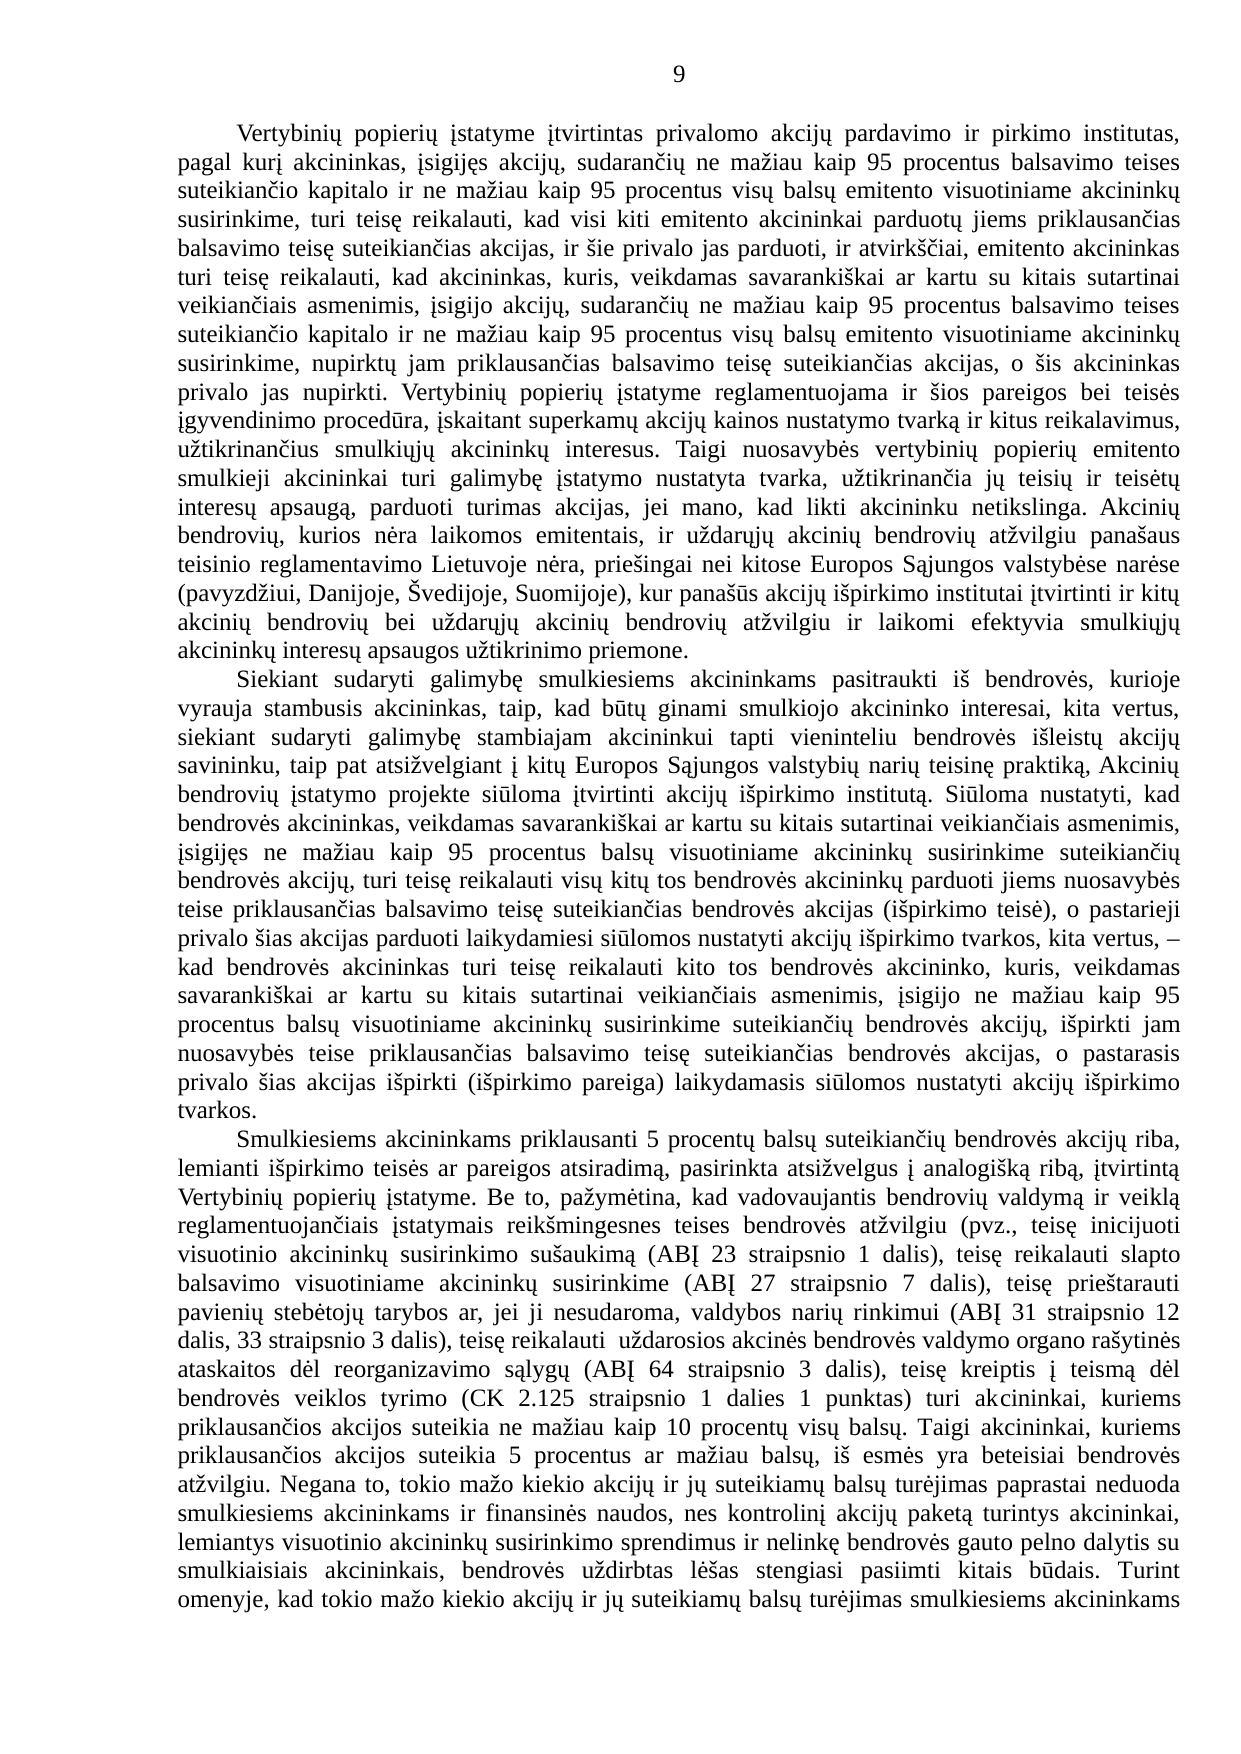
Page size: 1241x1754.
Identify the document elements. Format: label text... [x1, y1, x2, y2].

text Siekiant sudaryti galimybę smulkiesiems akcininkams pasitraukti iš bendrovės, kurioje vyrauja stambusis akcininkas, taip, kad būtų ginami smulkiojo akcininko interesai, kita vertus, siekiant sudaryti galimybę stambiajam akcininkui tapti vieninteliu bendrovės išleistų akcijų savininku, taip pat atsižvelgiant į kitų Europos Sąjungos valstybių narių teisinę praktiką, Akcinių bendrovių įstatymo projekte siūloma įtvirtinti akcijų išpirkimo institutą. Siūloma nustatyti, kad bendrovės akcininkas, veikdamas savarankiškai ar kartu su kitais sutartinai veikiančiais asmenimis, įsigijęs ne mažiau kaip 95 procentus balsų visuotiniame akcininkų susirinkime suteikiančių bendrovės akcijų, turi teisę reikalauti visų kitų tos bendrovės akcininkų parduoti jiems nuosavybės teise priklausančias balsavimo teisę suteikiančias bendrovės akcijas (išpirkimo teisė), o pastarieji privalo šias akcijas parduoti laikydamiesi siūlomos nustatyti akcijų išpirkimo tvarkos, kita vertus, – kad bendrovės akcininkas turi teisę reikalauti kito tos bendrovės akcininko, kuris, veikdamas savarankiškai ar kartu su kitais sutartinai veikiančiais asmenimis, įsigijo ne mažiau kaip 95 procentus balsų visuotiniame akcininkų susirinkime suteikiančių bendrovės akcijų, išpirkti jam nuosavybės teise priklausančias balsavimo teisę suteikiančias bendrovės akcijas, o pastarasis privalo šias akcijas išpirkti (išpirkimo pareiga) laikydamasis siūlomos nustatyti akcijų išpirkimo tvarkos. [177, 664, 1181, 1124]
text Vertybinių popierių įstatyme įtvirtintas privalomo akcijų pardavimo ir pirkimo institutas, pagal kurį akcininkas, įsigijęs akcijų, sudarančių ne mažiau kaip 95 procentus balsavimo teises suteikiančio kapitalo ir ne mažiau kaip 95 procentus visų balsų emitento visuotiniame akcininkų susirinkime, turi teisę reikalauti, kad visi kiti emitento akcininkai parduotų jiems priklausančias balsavimo teisę suteikiančias akcijas, ir šie privalo jas parduoti, ir atvirkščiai, emitento akcininkas turi teisę reikalauti, kad akcininkas, kuris, veikdamas savarankiškai ar kartu su kitais sutartinai veikiančiais asmenimis, įsigijo akcijų, sudarančių ne mažiau kaip 95 procentus balsavimo teises suteikiančio kapitalo ir ne mažiau kaip 95 procentus visų balsų emitento visuotiniame akcininkų susirinkime, nupirktų jam priklausančias balsavimo teisę suteikiančias akcijas, o šis akcininkas privalo jas nupirkti. Vertybinių popierių įstatyme reglamentuojama ir šios pareigos bei teisės įgyvendinimo procedūra, įskaitant superkamų akcijų kainos nustatymo tvarką ir kitus reikalavimus, užtikrinančius smulkiųjų akcininkų interesus. Taigi nuosavybės vertybinių popierių emitento smulkieji akcininkai turi galimybę įstatymo nustatyta tvarka, užtikrinančia jų teisių ir teisėtų interesų apsaugą, parduoti turimas akcijas, jei mano, kad likti akcininku netikslinga. Akcinių bendrovių, kurios nėra laikomos emitentais, ir uždarųjų akcinių bendrovių atžvilgiu panašaus teisinio reglamentavimo Lietuvoje nėra, priešingai nei kitose Europos Sąjungos valstybėse narėse (pavyzdžiui, Danijoje, Švedijoje, Suomijoje), kur panašūs akcijų išpirkimo institutai įtvirtinti ir kitų akcinių bendrovių bei uždarųjų akcinių bendrovių atžvilgiu ir laikomi efektyvia smulkiųjų akcininkų interesų apsaugos užtikrinimo priemone. [177, 118, 1181, 664]
text Smulkiesiems akcininkams priklausanti 5 procentų balsų suteikiančių bendrovės akcijų riba, lemianti išpirkimo teisės ar pareigos atsiradimą, pasirinkta atsižvelgus į analogišką ribą, įtvirtintą Vertybinių popierių įstatyme. Be to, pažymėtina, kad vadovaujantis bendrovių valdymą ir veiklą reglamentuojančiais įstatymais reikšmingesnes teises bendrovės atžvilgiu (pvz., teisę inicijuoti visuotinio akcininkų susirinkimo sušaukimą (ABĮ 23 straipsnio 1 dalis), teisę reikalauti slapto balsavimo visuotiniame akcininkų susirinkime (ABĮ 27 straipsnio 7 dalis), teisę prieštarauti pavienių stebėtojų tarybos ar, jei ji nesudaroma, valdybos narių rinkimui (ABĮ 31 straipsnio 12 dalis, 33 straipsnio 3 dalis), teisę reikalauti uždarosios akcinės bendrovės valdymo organo rašytinės ataskaitos dėl reorganizavimo sąlygų (ABĮ 64 straipsnio 3 dalis), teisę kreiptis į teismą dėl bendrovės veiklos tyrimo (CK 2.125 straipsnio 1 dalies 1 punktas) turi akcininkai, kuriems priklausančios akcijos suteikia ne mažiau kaip 10 procentų visų balsų. Taigi akcininkai, kuriems priklausančios akcijos suteikia 5 procentus ar mažiau balsų, iš esmės yra beteisiai bendrovės atžvilgiu. Negana to, tokio mažo kiekio akcijų ir jų suteikiamų balsų turėjimas paprastai neduoda smulkiesiems akcininkams ir finansinės naudos, nes kontrolinį akcijų paketą turintys akcininkai, lemiantys visuotinio akcininkų susirinkimo sprendimus ir nelinkę bendrovės gauto pelno dalytis su smulkiaisiais akcininkais, bendrovės uždirbtas lėšas stengiasi pasiimti kitais būdais. Turint omenyje, kad tokio mažo kiekio akcijų ir jų suteikiamų balsų turėjimas smulkiesiems akcininkams [177, 1124, 1181, 1613]
